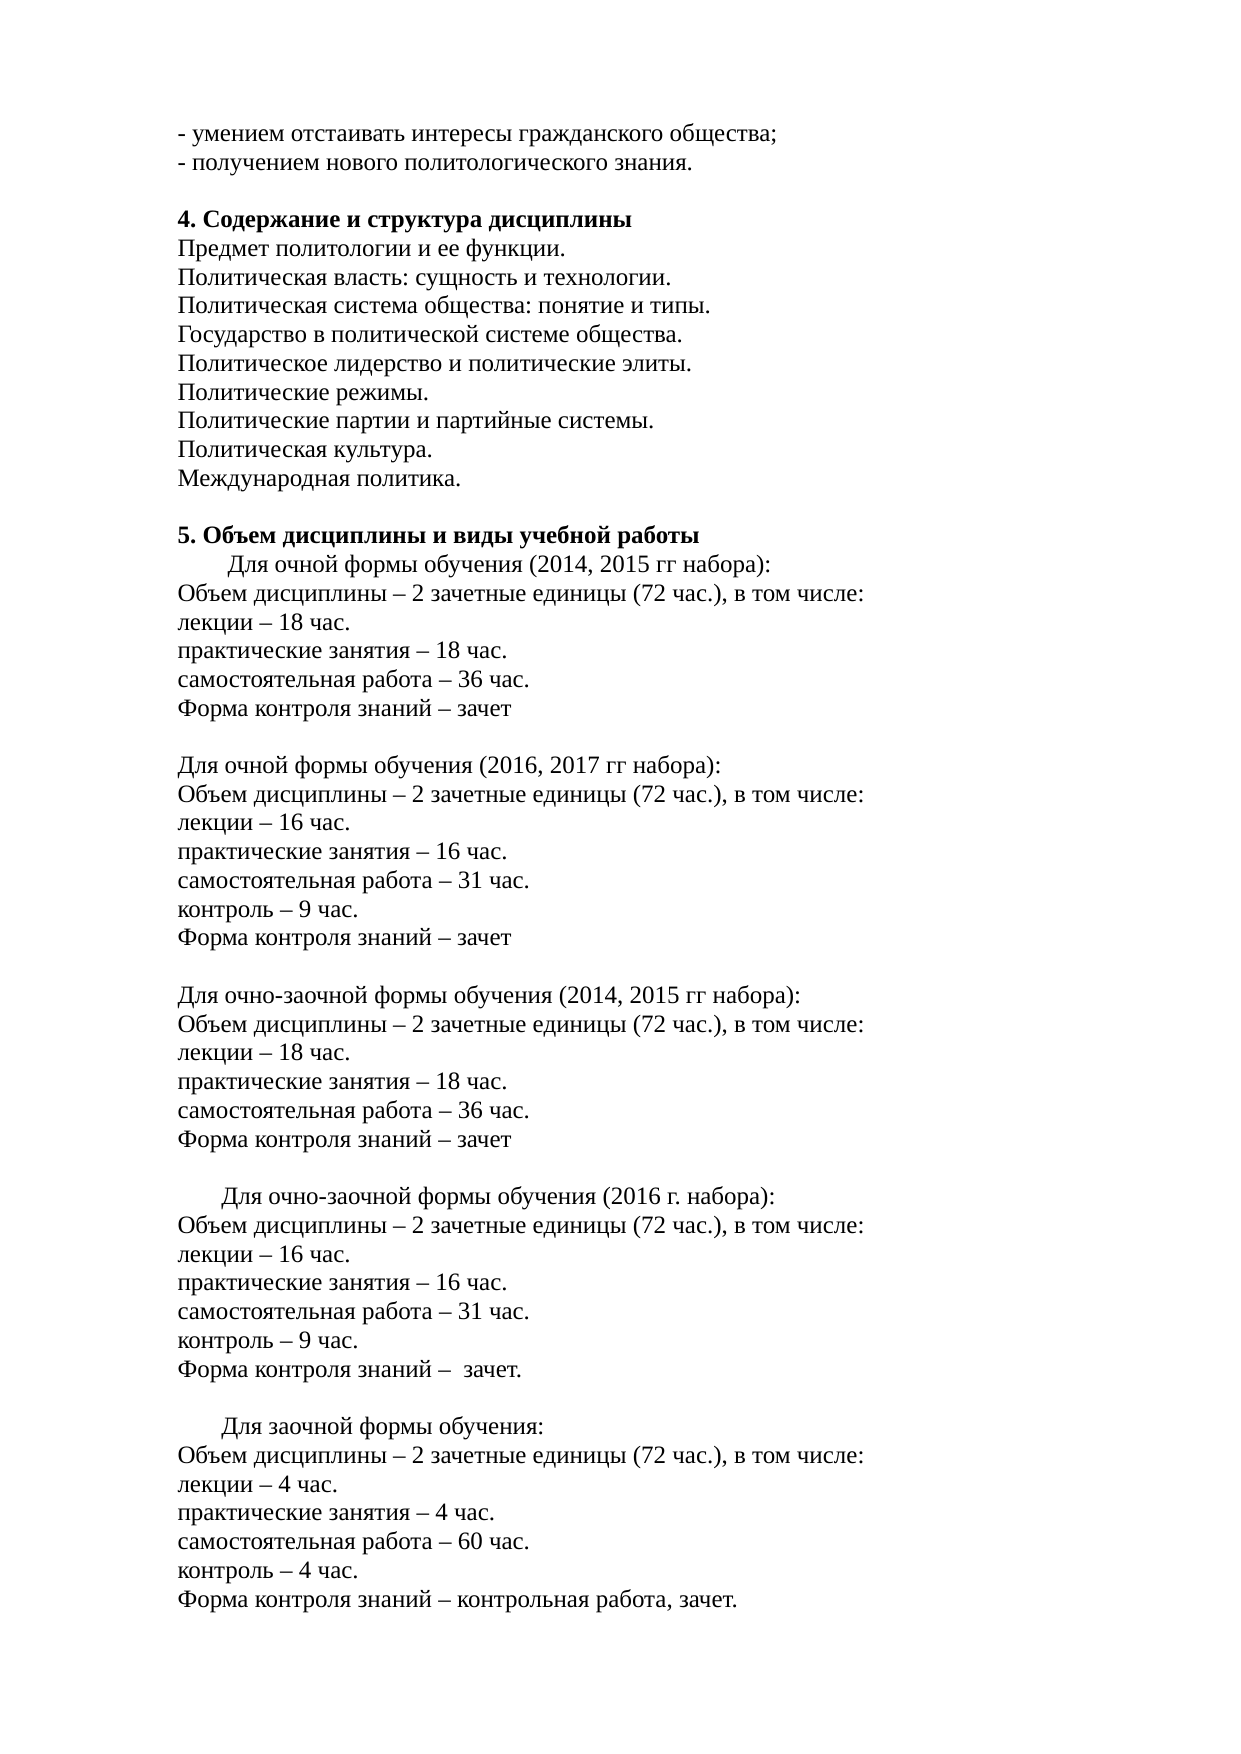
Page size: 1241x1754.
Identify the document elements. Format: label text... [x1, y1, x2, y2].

text Форма контроля знаний – зачет [177, 922, 1152, 951]
text Предмет политологии и ее функции. [177, 233, 1152, 262]
text самостоятельная работа – 31 час. [177, 1296, 1152, 1325]
text самостоятельная работа – 36 час. [177, 1095, 1152, 1124]
text практические занятия – 16 час. [177, 836, 1152, 865]
text практические занятия – 18 час. [177, 1066, 1152, 1095]
text контроль – 4 час. [177, 1555, 1152, 1584]
text Форма контроля знаний – зачет. [177, 1354, 1152, 1382]
text Для заочной формы обучения: [177, 1411, 1152, 1440]
text Политические режимы. [177, 377, 1152, 406]
text Объем дисциплины – 2 зачетные единицы (72 час.), в том числе: [177, 1440, 1152, 1469]
text Объем дисциплины – 2 зачетные единицы (72 час.), в том числе: [177, 1210, 1152, 1239]
text - умением отстаивать интересы гражданского общества; [177, 118, 1152, 147]
text контроль – 9 час. [177, 894, 1152, 922]
text 4. Содержание и структура дисциплины [177, 204, 1152, 233]
text Для очно-заочной формы обучения (2016 г. набора): [177, 1181, 1152, 1210]
text Форма контроля знаний – контрольная работа, зачет. [177, 1584, 1152, 1612]
text Объем дисциплины – 2 зачетные единицы (72 час.), в том числе: [177, 779, 1152, 807]
text Объем дисциплины – 2 зачетные единицы (72 час.), в том числе: [177, 578, 1152, 607]
text самостоятельная работа – 60 час. [177, 1526, 1152, 1555]
text контроль – 9 час. [177, 1325, 1152, 1354]
text Для очно-заочной формы обучения (2014, 2015 гг набора): [177, 980, 1152, 1009]
text лекции – 16 час. [177, 1239, 1152, 1267]
text практические занятия – 18 час. [177, 636, 1152, 664]
text самостоятельная работа – 31 час. [177, 865, 1152, 894]
text Государство в политической системе общества. [177, 319, 1152, 348]
text Политические партии и партийные системы. [177, 406, 1152, 434]
text Международная политика. [177, 463, 1152, 492]
text Политическая власть: сущность и технологии. [177, 262, 1152, 291]
text Для очной формы обучения (2016, 2017 гг набора): [177, 750, 1152, 779]
text лекции – 18 час. [177, 1037, 1152, 1066]
text Форма контроля знаний – зачет [177, 693, 1152, 722]
text 5. Объем дисциплины и виды учебной работы [177, 521, 1152, 549]
text Для очной формы обучения (2014, 2015 гг набора): [177, 549, 1152, 578]
text Политическое лидерство и политические элиты. [177, 348, 1152, 377]
text Форма контроля знаний – зачет [177, 1124, 1152, 1152]
text Политическая культура. [177, 434, 1152, 463]
text практические занятия – 4 час. [177, 1497, 1152, 1526]
text Объем дисциплины – 2 зачетные единицы (72 час.), в том числе: [177, 1009, 1152, 1037]
text самостоятельная работа – 36 час. [177, 664, 1152, 693]
text - получением нового политологического знания. [177, 147, 1152, 176]
text лекции – 18 час. [177, 607, 1152, 636]
text лекции – 16 час. [177, 807, 1152, 836]
text практические занятия – 16 час. [177, 1267, 1152, 1296]
text лекции – 4 час. [177, 1469, 1152, 1497]
text Политическая система общества: понятие и типы. [177, 291, 1152, 319]
